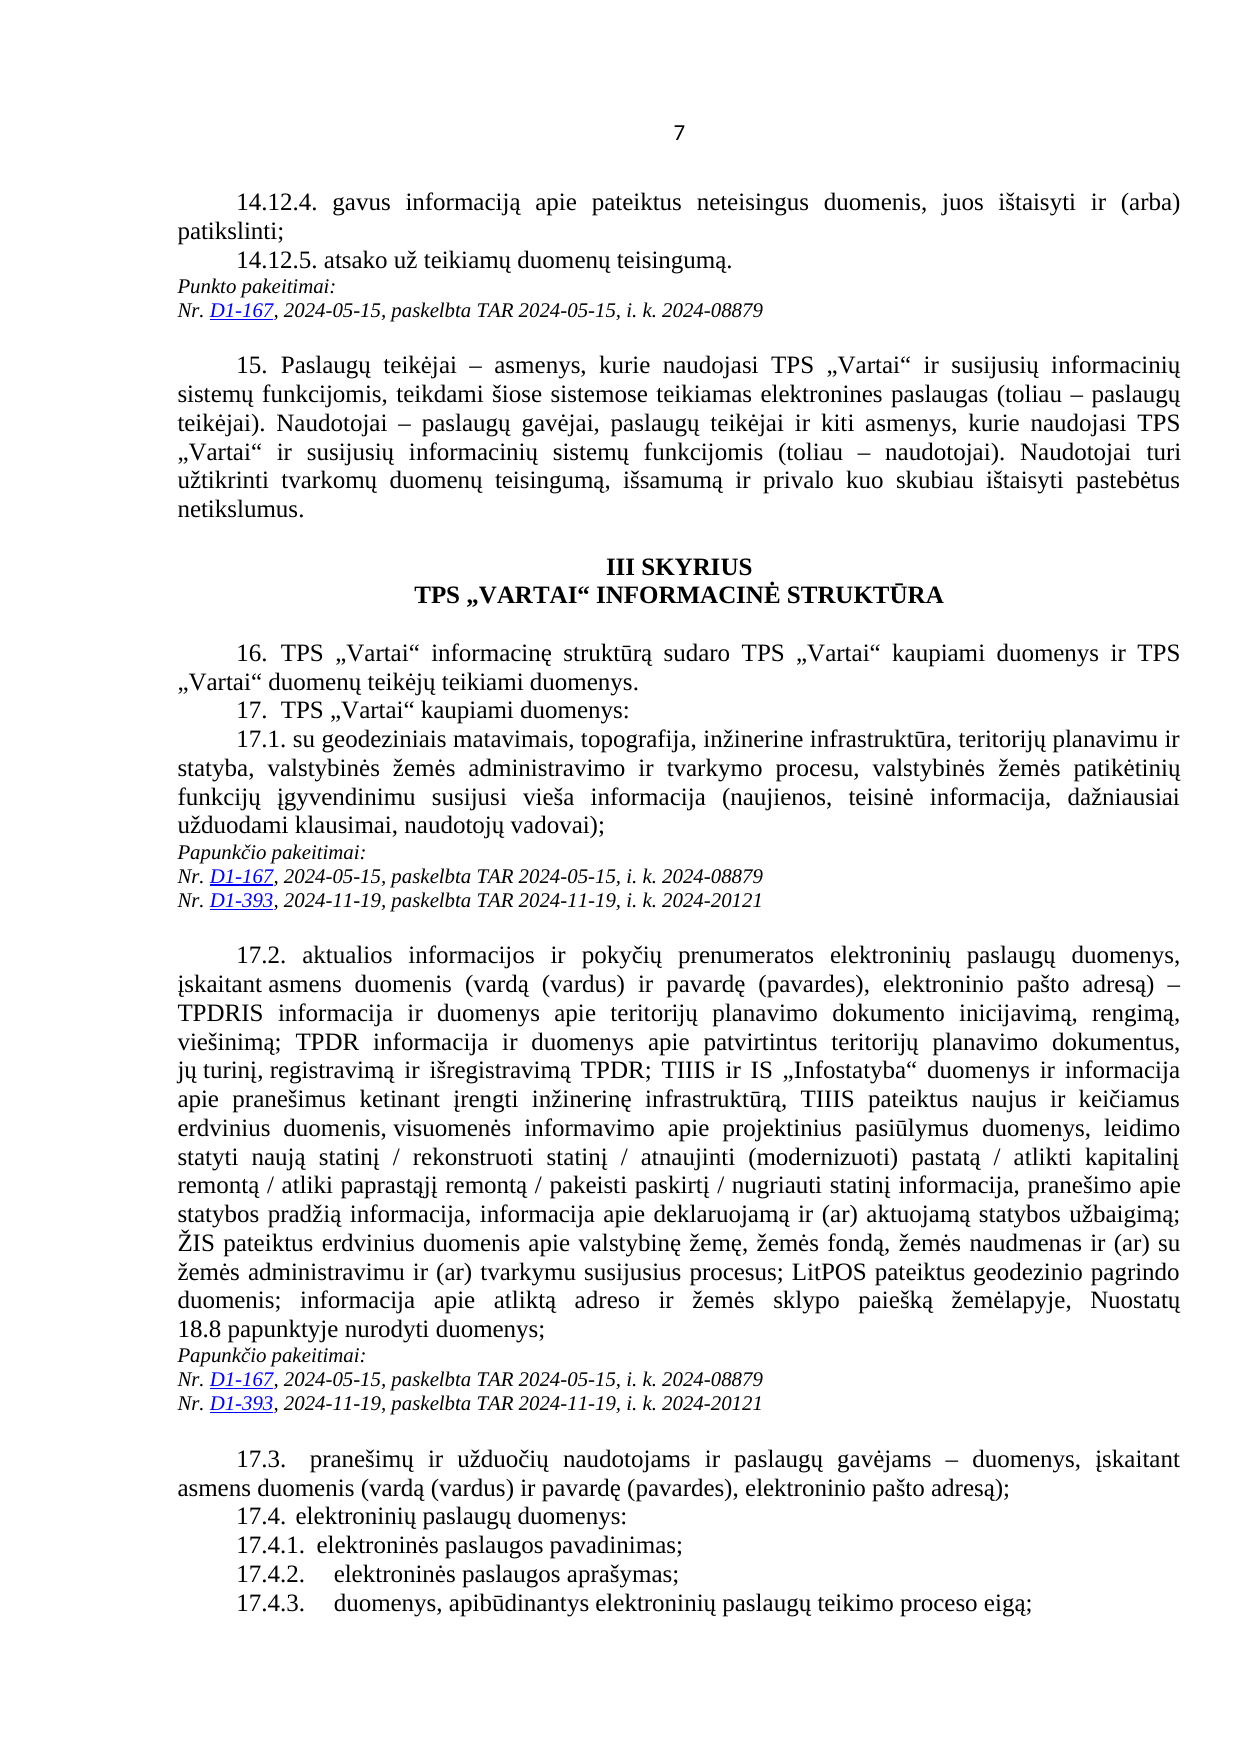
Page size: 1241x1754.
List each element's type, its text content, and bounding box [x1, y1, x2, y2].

text 17.1. su geodeziniais matavimais, topografija, inžinerine infrastruktūra, teritorijų planavimu ir statyba, valstybinės žemės administravimo ir tvarkymo procesu, valstybinės žemės patikėtinių funkcijų įgyvendinimu susijusi vieša informacija (naujienos, teisinė informacija, dažniausiai užduodami klausimai, naudotojų vadovai); [177, 724, 1181, 839]
text 17.4. elektroninių paslaugų duomenys: [177, 1501, 1181, 1530]
text Nr. D1-167, 2024-05-15, paskelbta TAR 2024-05-15, i. k. 2024-08879 [177, 864, 1181, 888]
text Papunkčio pakeitimai: [177, 1343, 1181, 1367]
text Papunkčio pakeitimai: [177, 839, 1181, 864]
text Nr. D1-393, 2024-11-19, paskelbta TAR 2024-11-19, i. k. 2024-20121 [177, 1391, 1181, 1415]
text 17.2. aktualios informacijos ir pokyčių prenumeratos elektroninių paslaugų duomenys, įskaitant asmens duomenis (vardą (vardus) ir pavardę (pavardes), elektroninio pašto adresą) – TPDRIS informacija ir duomenys apie teritorijų planavimo dokumento inicijavimą, rengimą, viešinimą; TPDR informacija ir duomenys apie patvirtintus teritorijų planavimo dokumentus, jų turinį, registravimą ir išregistravimą TPDR; TIIIS ir IS „Infostatyba“ duomenys ir informacija apie pranešimus ketinant įrengti inžinerinę infrastruktūrą, TIIIS pateiktus naujus ir keičiamus erdvinius duomenis, visuomenės informavimo apie projektinius pasiūlymus duomenys, leidimo statyti naują statinį / rekonstruoti statinį / atnaujinti (modernizuoti) pastatą / atlikti kapitalinį remontą / atliki paprastąjį remontą / pakeisti paskirtį / nugriauti statinį informacija, pranešimo apie statybos pradžią informacija, informacija apie deklaruojamą ir (ar) aktuojamą statybos užbaigimą; ŽIS pateiktus erdvinius duomenis apie valstybinę žemę, žemės fondą, žemės naudmenas ir (ar) su žemės administravimu ir (ar) tvarkymu susijusius procesus; LitPOS pateiktus geodezinio pagrindo duomenis; informacija apie atliktą adreso ir žemės sklypo paiešką žemėlapyje, Nuostatų 18.8 papunktyje nurodyti duomenys; [177, 941, 1181, 1343]
text Punkto pakeitimai: [177, 274, 1181, 298]
text 17.4.3. duomenys, apibūdinantys elektroninių paslaugų teikimo proceso eigą; [177, 1588, 1181, 1616]
text III SKYRIUS [177, 552, 1181, 581]
text 15. Paslaugų teikėjai – asmenys, kurie naudojasi TPS „Vartai“ ir susijusių informacinių sistemų funkcijomis, teikdami šiose sistemose teikiamas elektronines paslaugas (toliau – paslaugų teikėjai). Naudotojai – paslaugų gavėjai, paslaugų teikėjai ir kiti asmenys, kurie naudojasi TPS „Vartai“ ir susijusių informacinių sistemų funkcijomis (toliau – naudotojai). Naudotojai turi užtikrinti tvarkomų duomenų teisingumą, išsamumą ir privalo kuo skubiau ištaisyti pastebėtus netikslumus. [177, 351, 1181, 523]
text 14.12.5. atsako už teikiamų duomenų teisingumą. [177, 245, 1181, 274]
text Nr. D1-167, 2024-05-15, paskelbta TAR 2024-05-15, i. k. 2024-08879 [177, 1367, 1181, 1391]
text 17. TPS „Vartai“ kaupiami duomenys: [177, 696, 1181, 724]
text 17.3. pranešimų ir užduočių naudotojams ir paslaugų gavėjams – duomenys, įskaitant asmens duomenis (vardą (vardus) ir pavardę (pavardes), elektroninio pašto adresą); [177, 1444, 1181, 1501]
text 14.12.4. gavus informaciją apie pateiktus neteisingus duomenis, juos ištaisyti ir (arba) patikslinti; [177, 187, 1181, 245]
text 16. TPS „Vartai“ informacinę struktūrą sudaro TPS „Vartai“ kaupiami duomenys ir TPS „Vartai“ duomenų teikėjų teikiami duomenys. [177, 638, 1181, 696]
text 17.4.2. elektroninės paslaugos aprašymas; [177, 1559, 1181, 1588]
text Nr. D1-393, 2024-11-19, paskelbta TAR 2024-11-19, i. k. 2024-20121 [177, 888, 1181, 912]
text Nr. D1-167, 2024-05-15, paskelbta TAR 2024-05-15, i. k. 2024-08879 [177, 298, 1181, 322]
text 17.4.1. elektroninės paslaugos pavadinimas; [177, 1530, 1181, 1559]
text TPS „Vartai“ Informacinė struktūra [177, 581, 1181, 609]
